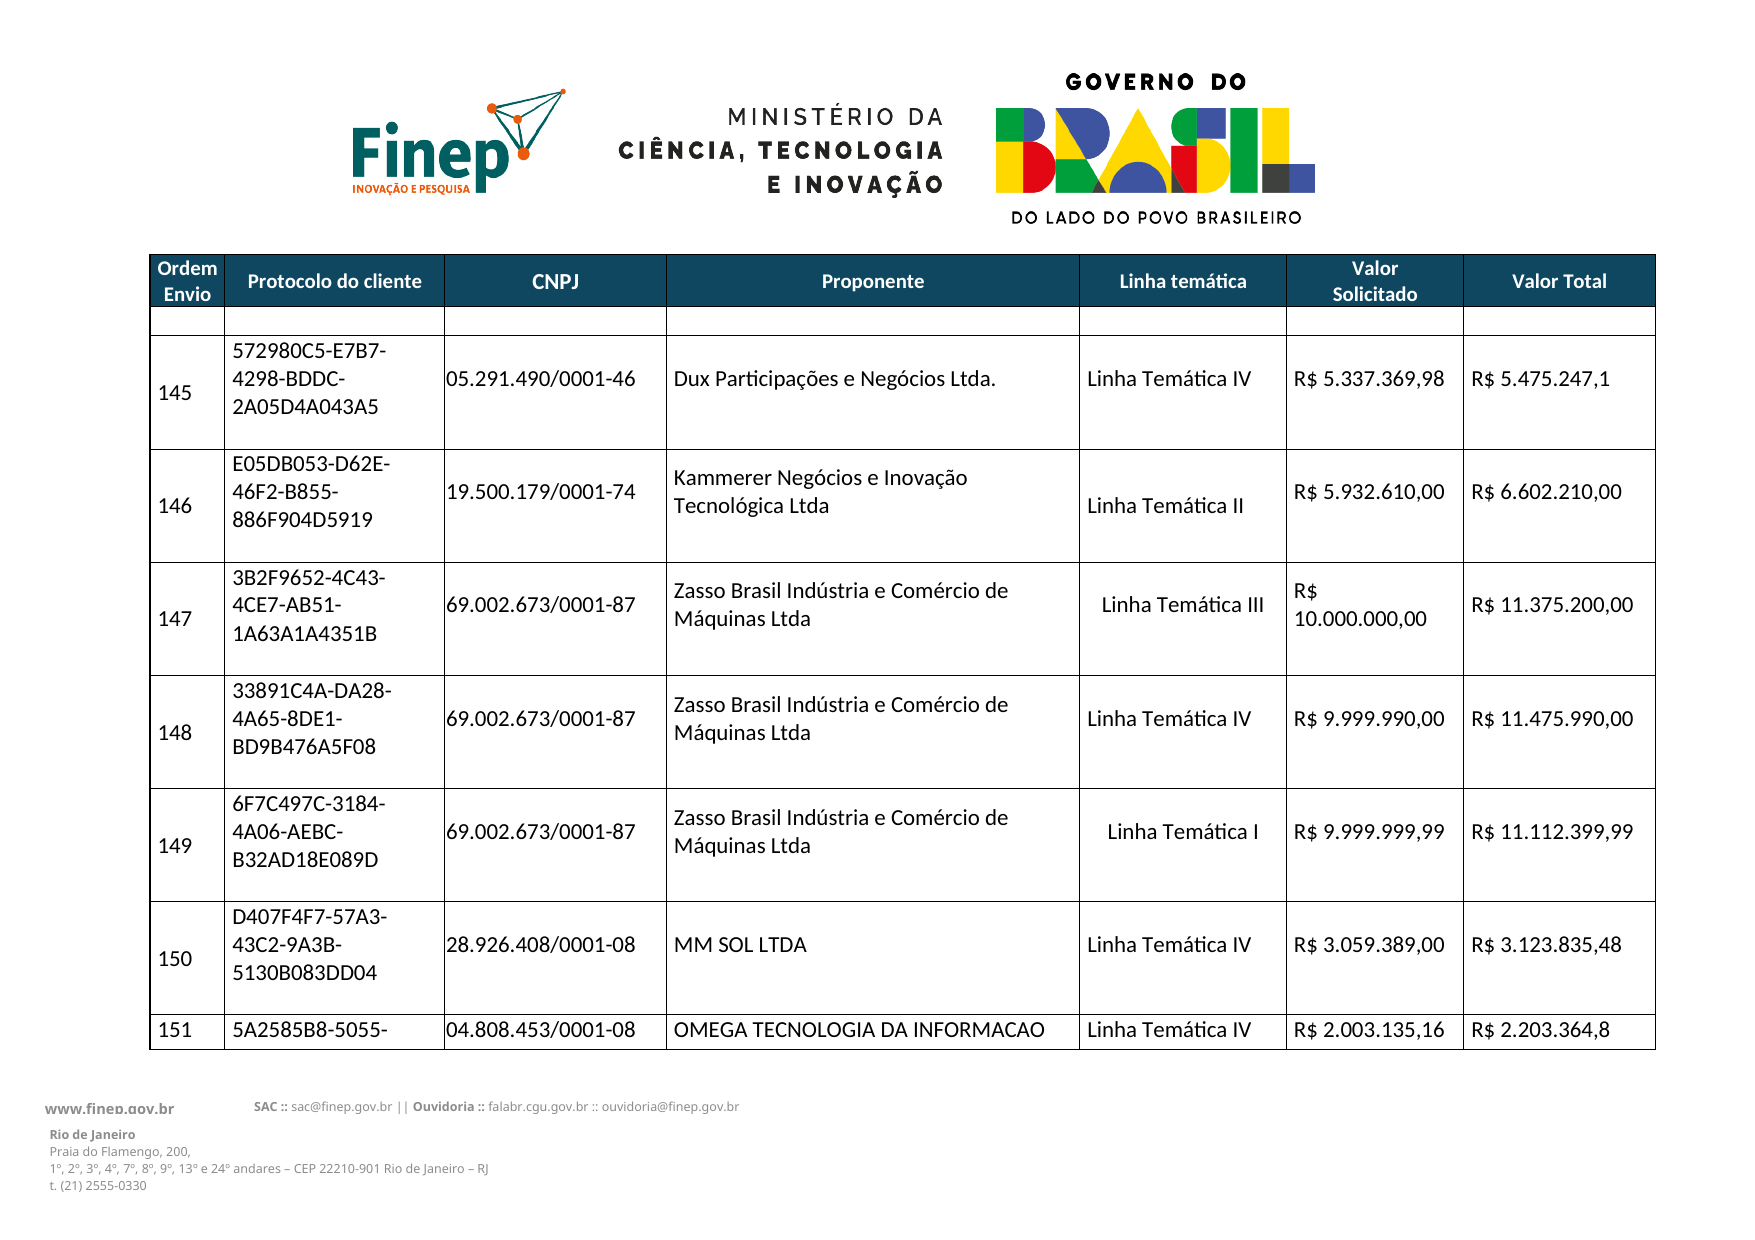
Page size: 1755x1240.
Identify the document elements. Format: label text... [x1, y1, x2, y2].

table_cell Zasso Brasil Indústria e Comércio de Máquinas Ltda [667, 563, 1079, 675]
table_cell [1080, 307, 1286, 335]
table_header Valor Solicitado [1287, 255, 1463, 306]
table_cell 146 [151, 450, 224, 562]
table_cell Kammerer Negócios e Inovação Tecnológica Ltda [667, 450, 1079, 562]
table_cell [1287, 307, 1463, 335]
table_cell MM SOL LTDA [667, 902, 1079, 1014]
table_cell Linha Temática IV [1080, 1015, 1286, 1049]
table_cell [667, 307, 1079, 335]
table_header Proponente [667, 255, 1079, 306]
table_cell 3B2F9652-4C43-4CE7-AB51-1A63A1A4351B [225, 563, 444, 675]
table_cell R$ 5.932.610,00 [1287, 450, 1463, 562]
table_cell R$ 2.003.135,16 [1287, 1015, 1463, 1049]
table_cell 33891C4A-DA28-4A65-8DE1-BD9B476A5F08 [225, 676, 444, 788]
table_cell 69.002.673/0001-87 [445, 676, 666, 788]
table_header Valor Total [1464, 255, 1655, 306]
table_cell Zasso Brasil Indústria e Comércio de Máquinas Ltda [667, 676, 1079, 788]
table_header Protocolo do cliente [225, 255, 444, 306]
table_cell 572980C5-E7B7-4298-BDDC-2A05D4A043A5 [225, 336, 444, 448]
table_header Linha temática [1080, 255, 1286, 306]
table_cell Linha Temática I [1080, 789, 1286, 901]
table_cell 145 [151, 336, 224, 448]
table_cell Linha Temática IV [1080, 902, 1286, 1014]
table_cell Linha Temática II [1080, 450, 1286, 562]
table_cell Linha Temática IV [1080, 676, 1286, 788]
table_cell R$ 3.059.389,00 [1287, 902, 1463, 1014]
table_cell 05.291.490/0001-46 [445, 336, 666, 448]
table_cell Linha Temática IV [1080, 336, 1286, 448]
table_cell D407F4F7-57A3-43C2-9A3B-5130B083DD04 [225, 902, 444, 1014]
table_cell 28.926.408/0001-08 [445, 902, 666, 1014]
table_cell 04.808.453/0001-08 [445, 1015, 666, 1049]
table_cell 69.002.673/0001-87 [445, 789, 666, 901]
table_cell R$ 11.375.200,00 [1464, 563, 1655, 675]
table_cell 149 [151, 789, 224, 901]
table_cell Zasso Brasil Indústria e Comércio de Máquinas Ltda [667, 789, 1079, 901]
table_header Ordem Envio [151, 255, 224, 306]
table_cell [1464, 307, 1655, 335]
table_cell Dux Participações e Negócios Ltda. [667, 336, 1079, 448]
table_cell R$ 11.112.399,99 [1464, 789, 1655, 901]
table_cell 150 [151, 902, 224, 1014]
table_cell 148 [151, 676, 224, 788]
table_cell R$ 5.337.369,98 [1287, 336, 1463, 448]
table_cell OMEGA TECNOLOGIA DA INFORMACAO [667, 1015, 1079, 1049]
table_cell R$ 11.475.990,00 [1464, 676, 1655, 788]
table_cell R$ 2.203.364,8 [1464, 1015, 1655, 1049]
table_cell 6F7C497C-3184-4A06-AEBC-B32AD18E089D [225, 789, 444, 901]
table_cell R$ 9.999.999,99 [1287, 789, 1463, 901]
table_cell 147 [151, 563, 224, 675]
table_cell 151 [151, 1015, 224, 1049]
table_cell R$ 10.000.000,00 [1287, 563, 1463, 675]
table_cell R$ 9.999.990,00 [1287, 676, 1463, 788]
table_cell R$ 5.475.247,1 [1464, 336, 1655, 448]
table_cell Linha Temática III [1080, 563, 1286, 675]
table_cell 5A2585B8-5055- [225, 1015, 444, 1049]
table_cell [225, 307, 444, 335]
table_cell [151, 307, 224, 335]
table_cell R$ 6.602.210,00 [1464, 450, 1655, 562]
table_header CNPJ [445, 255, 666, 306]
table_cell 69.002.673/0001-87 [445, 563, 666, 675]
table_cell [445, 307, 666, 335]
table_cell E05DB053-D62E-46F2-B855-886F904D5919 [225, 450, 444, 562]
table_cell R$ 3.123.835,48 [1464, 902, 1655, 1014]
table_cell 19.500.179/0001-74 [445, 450, 666, 562]
